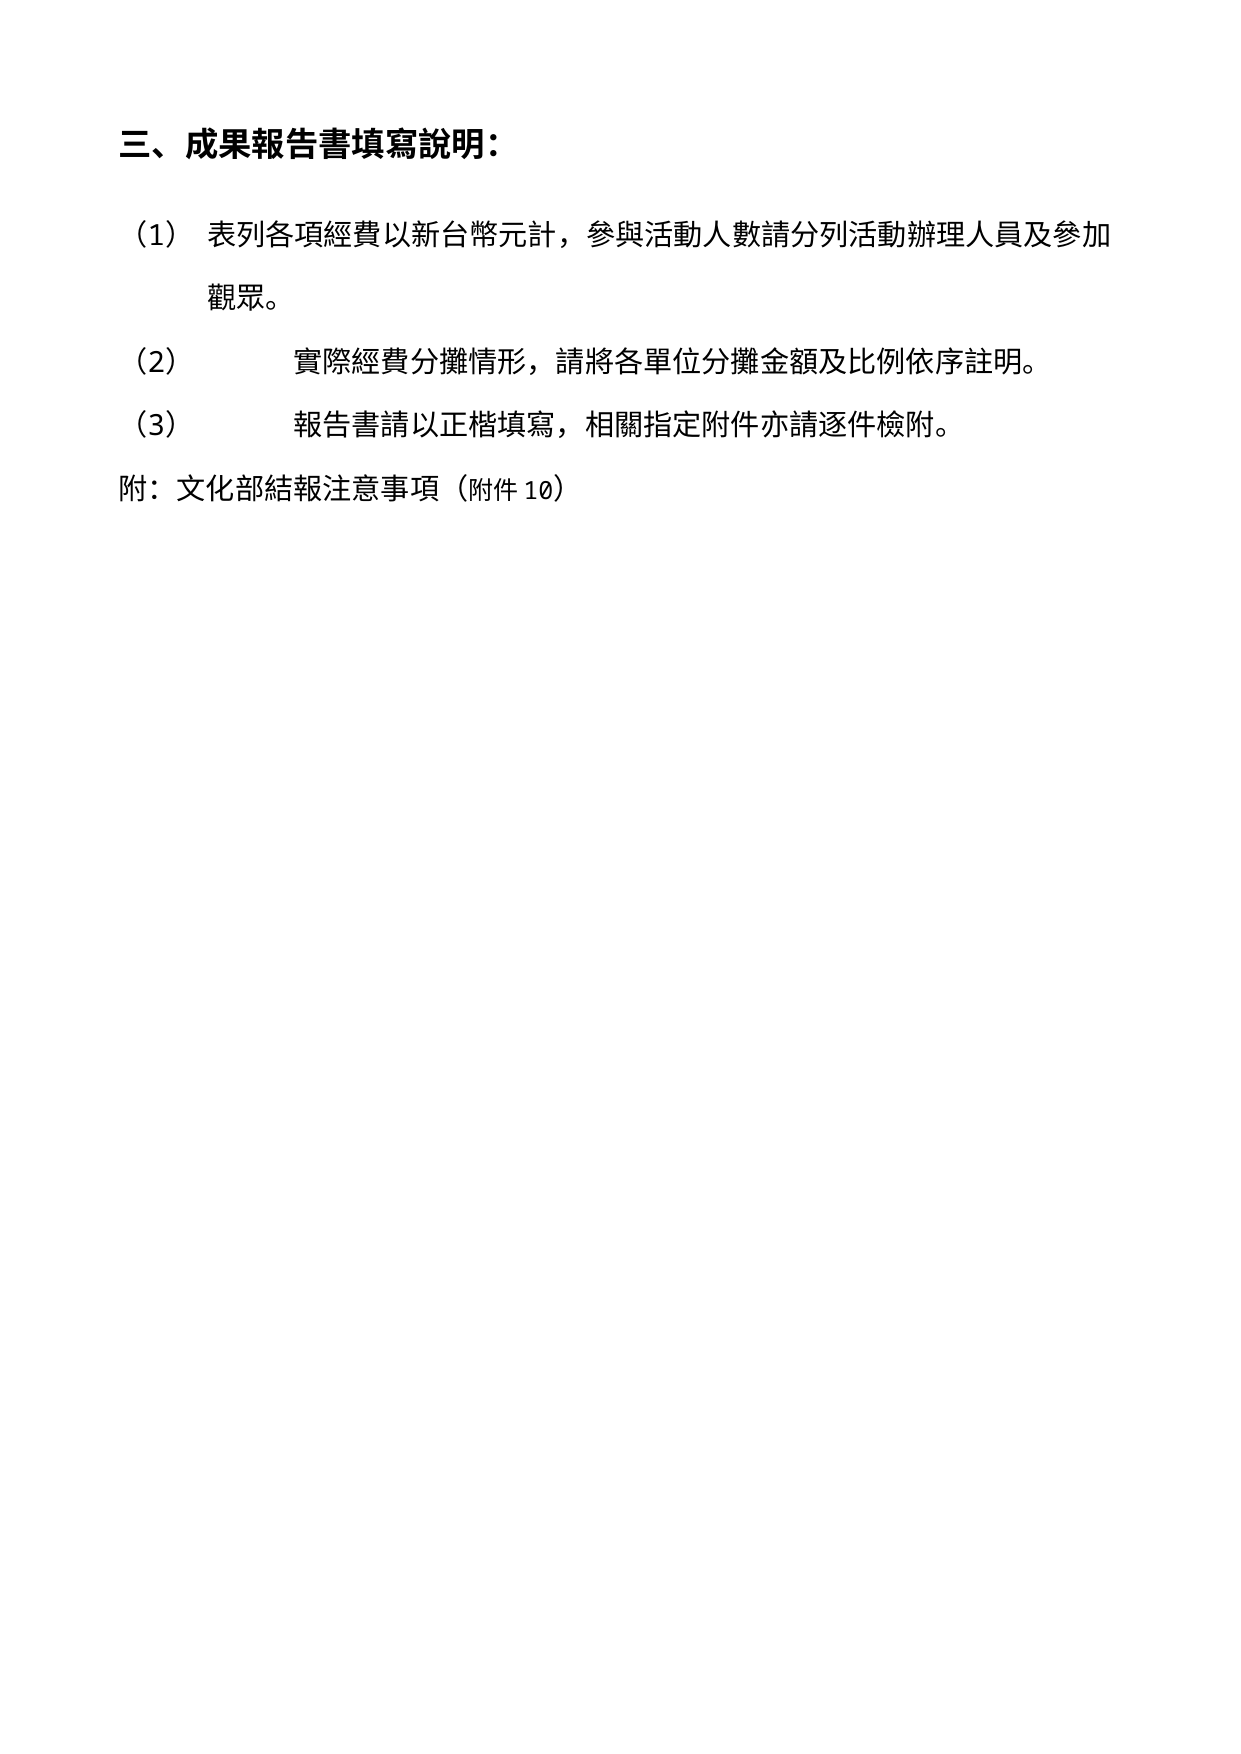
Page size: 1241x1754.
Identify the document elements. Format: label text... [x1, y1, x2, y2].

text 附：文化部結報注意事項（附件10） [118, 465, 1122, 508]
list 實際經費分攤情形，請將各單位分攤金額及比例依序註明。 [118, 338, 1122, 381]
list 報告書請以正楷填寫，相關指定附件亦請逐件檢附。 [118, 402, 1122, 444]
list 表列各項經費以新台幣元計，參與活動人數請分列活動辦理人員及參加觀眾。 [118, 211, 1122, 317]
text 三、成果報告書填寫說明： [118, 118, 1122, 166]
